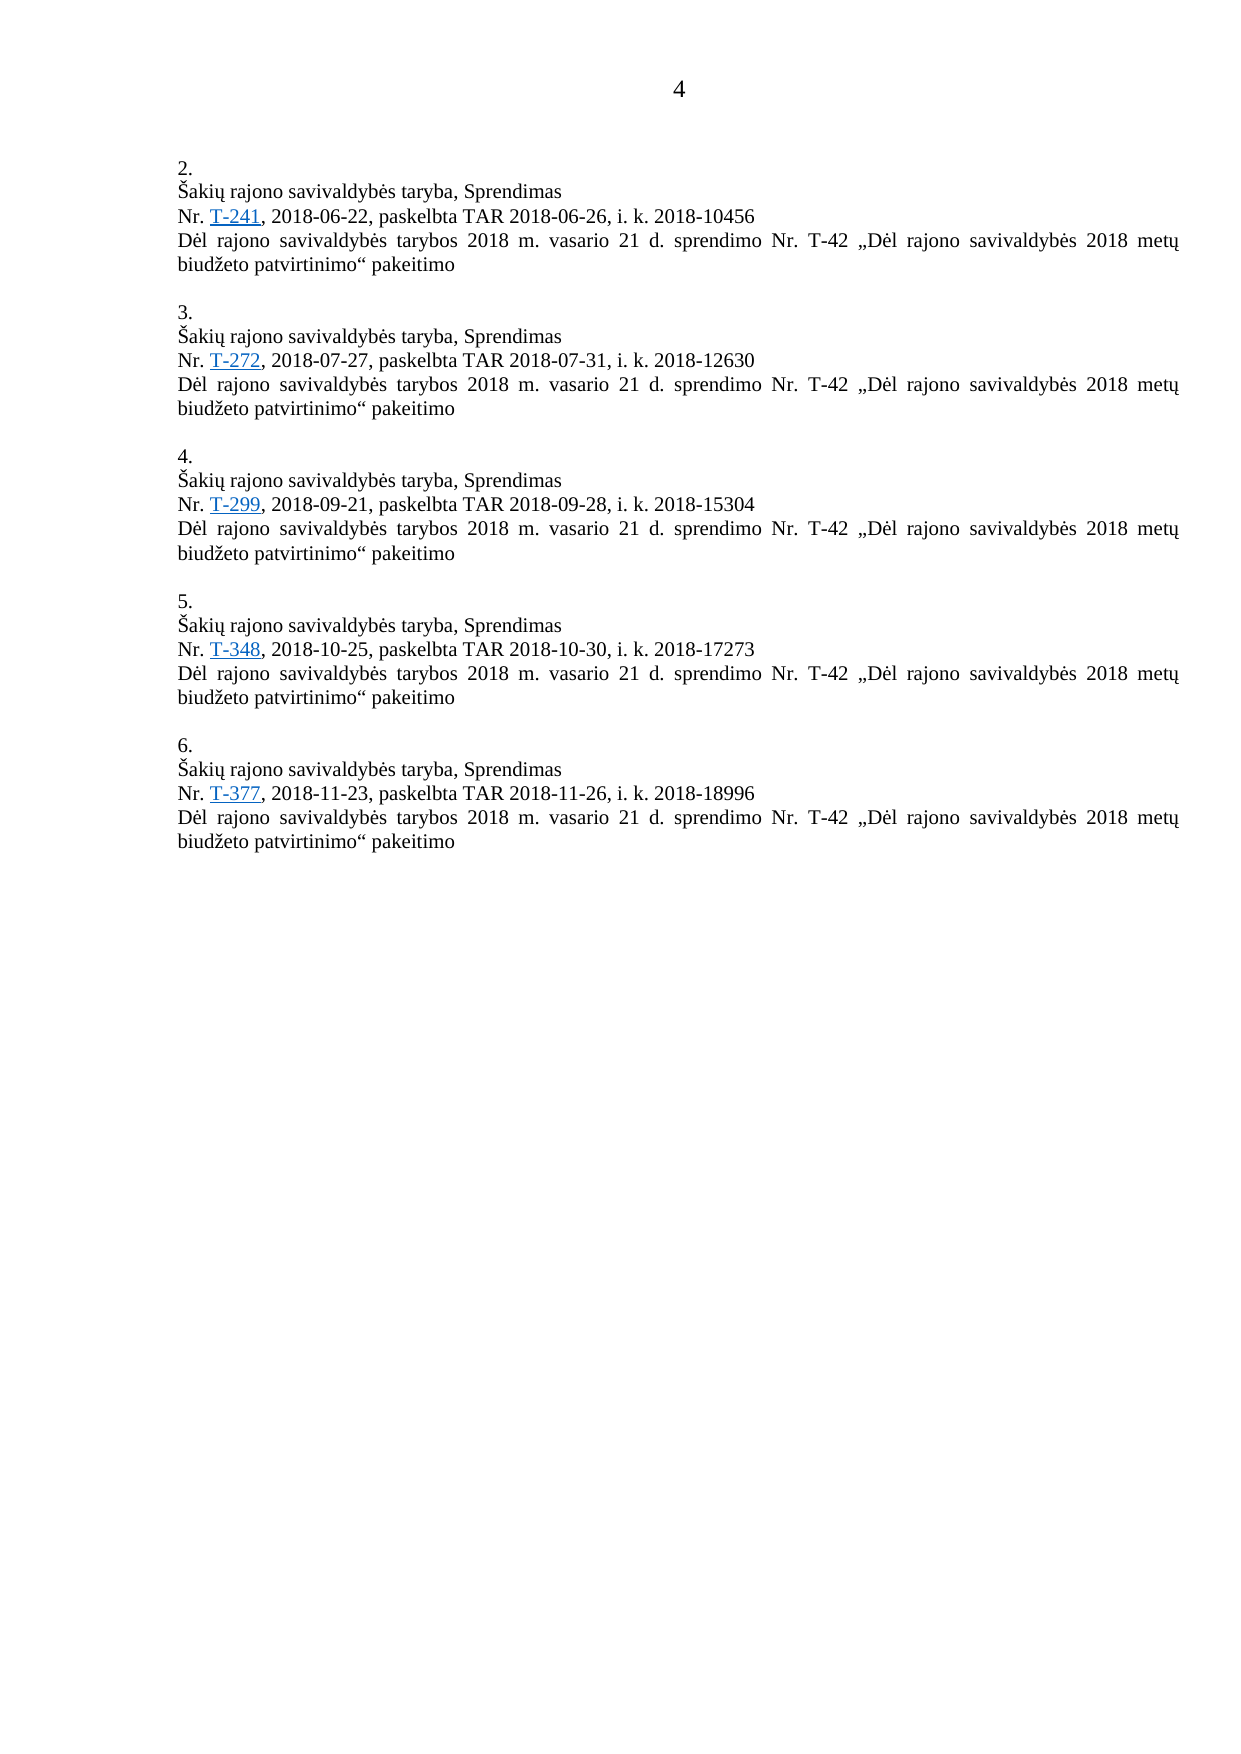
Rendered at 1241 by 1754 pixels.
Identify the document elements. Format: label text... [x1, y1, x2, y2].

text Dėl rajono savivaldybės tarybos 2018 m. vasario 21 d. sprendimo Nr. T-42 „Dėl rajono savivaldybės 2018 metų biudžeto patvirtinimo“ pakeitimo [177, 661, 1181, 709]
text Dėl rajono savivaldybės tarybos 2018 m. vasario 21 d. sprendimo Nr. T-42 „Dėl rajono savivaldybės 2018 metų biudžeto patvirtinimo“ pakeitimo [177, 372, 1181, 420]
text Šakių rajono savivaldybės taryba, Sprendimas [177, 613, 1181, 637]
text Nr. T-348, 2018-10-25, paskelbta TAR 2018-10-30, i. k. 2018-17273 [177, 637, 1181, 661]
text Šakių rajono savivaldybės taryba, Sprendimas [177, 324, 1181, 348]
text Šakių rajono savivaldybės taryba, Sprendimas [177, 757, 1181, 781]
text Dėl rajono savivaldybės tarybos 2018 m. vasario 21 d. sprendimo Nr. T-42 „Dėl rajono savivaldybės 2018 metų biudžeto patvirtinimo“ pakeitimo [177, 228, 1181, 276]
text Šakių rajono savivaldybės taryba, Sprendimas [177, 179, 1181, 203]
text 6. [177, 733, 1181, 757]
text Šakių rajono savivaldybės taryba, Sprendimas [177, 468, 1181, 492]
text Nr. T-377, 2018-11-23, paskelbta TAR 2018-11-26, i. k. 2018-18996 [177, 781, 1181, 805]
text Dėl rajono savivaldybės tarybos 2018 m. vasario 21 d. sprendimo Nr. T-42 „Dėl rajono savivaldybės 2018 metų biudžeto patvirtinimo“ pakeitimo [177, 516, 1181, 564]
text 4. [177, 444, 1181, 468]
text Nr. T-272, 2018-07-27, paskelbta TAR 2018-07-31, i. k. 2018-12630 [177, 348, 1181, 372]
text Nr. T-299, 2018-09-21, paskelbta TAR 2018-09-28, i. k. 2018-15304 [177, 492, 1181, 516]
text Nr. T-241, 2018-06-22, paskelbta TAR 2018-06-26, i. k. 2018-10456 [177, 203, 1181, 228]
text 3. [177, 300, 1181, 324]
text 5. [177, 588, 1181, 613]
text Dėl rajono savivaldybės tarybos 2018 m. vasario 21 d. sprendimo Nr. T-42 „Dėl rajono savivaldybės 2018 metų biudžeto patvirtinimo“ pakeitimo [177, 805, 1181, 853]
text 2. [177, 155, 1181, 179]
